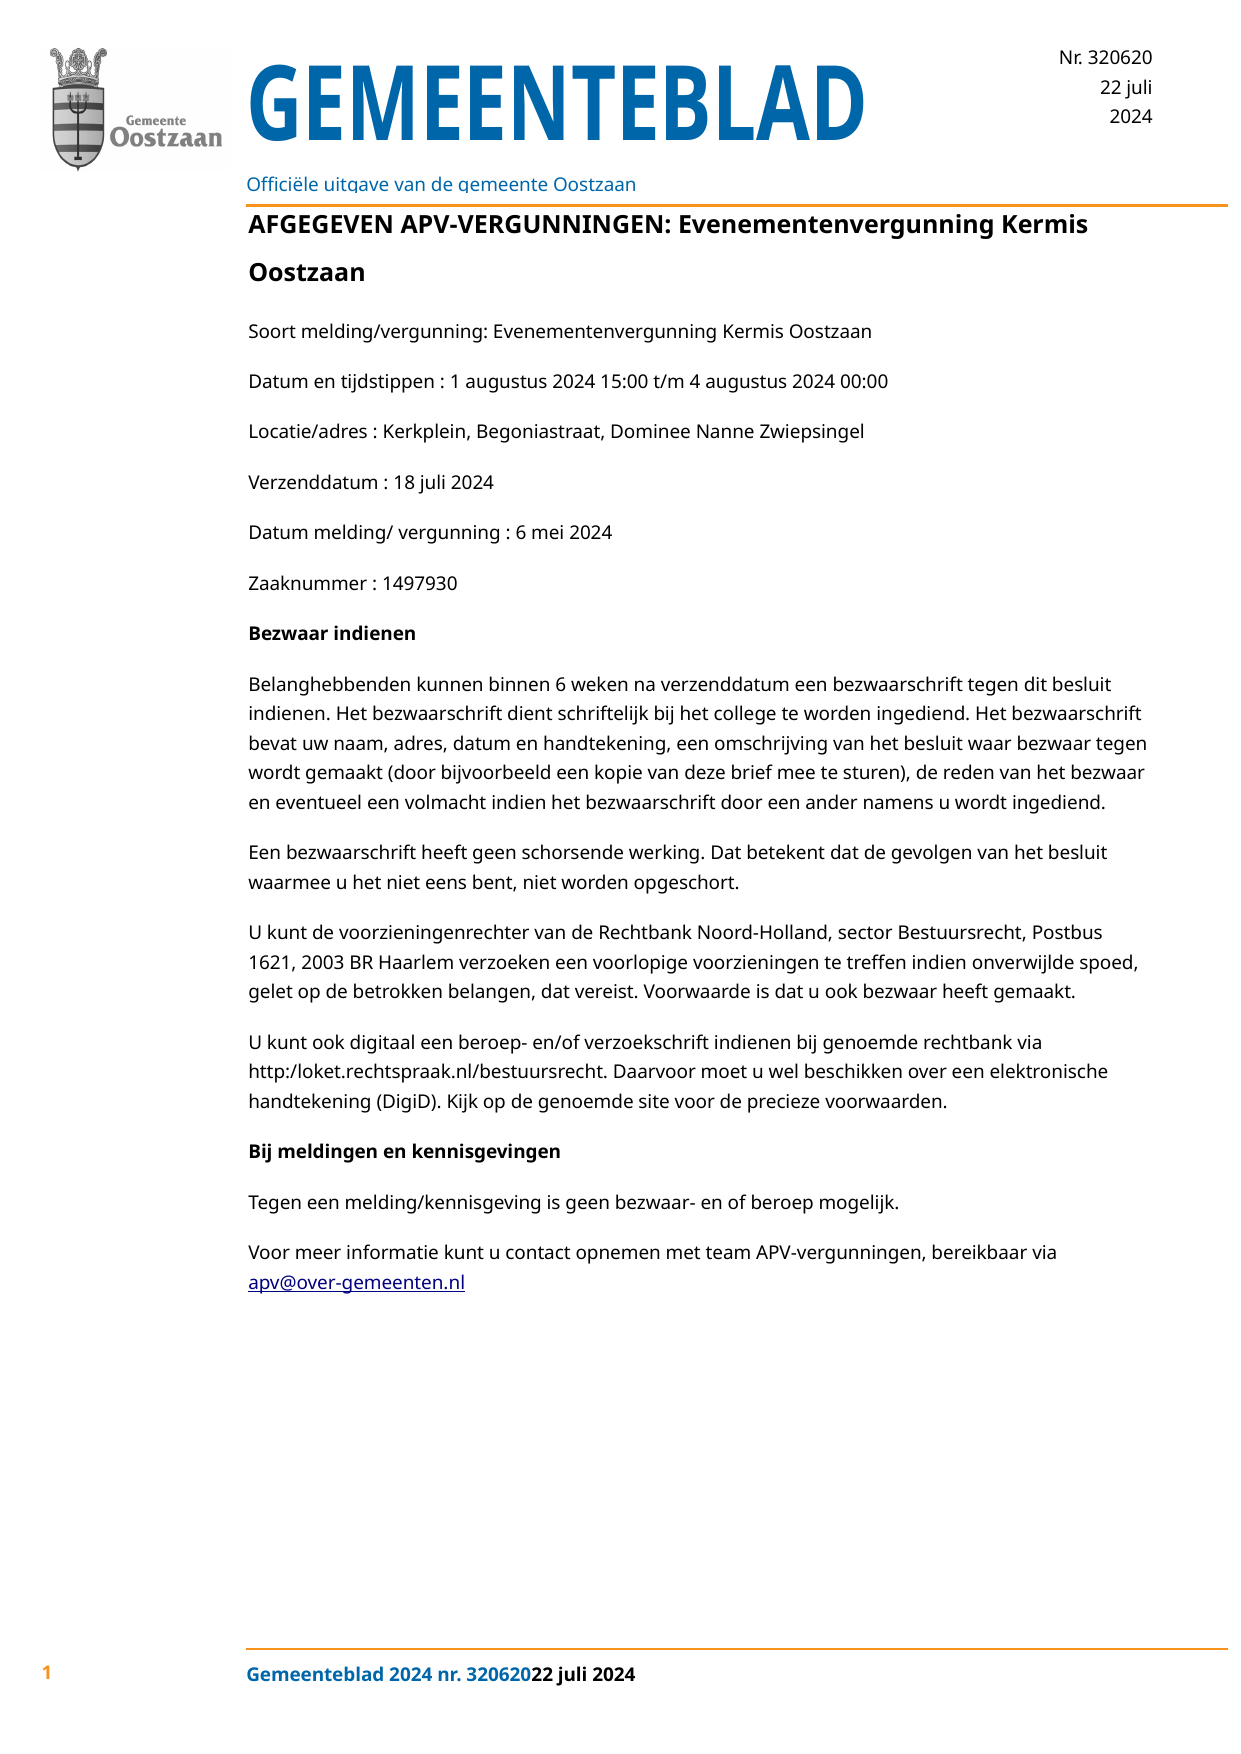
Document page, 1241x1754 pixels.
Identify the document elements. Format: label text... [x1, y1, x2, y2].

text U kunt ook digitaal een beroep- en/of verzoekschrift indienen bij genoemde rechtbank via http:/loket.rechtspraak.nl/bestuursrecht. Daarvoor moet u wel beschikken over een elektronische handtekening (DigiD). Kijk op de genoemde site voor de precieze voorwaarden. [248, 1029, 1152, 1114]
text Voor meer informatie kunt u contact opnemen met team APV-vergunningen, bereikbaar via apv@over-gemeenten.nl [248, 1239, 1152, 1295]
text Tegen een melding/kennisgeving is geen bezwaar- en of beroep mogelijk. [248, 1189, 1152, 1215]
text Belanghebbenden kunnen binnen 6 weken na verzenddatum een bezwaarschrift tegen dit besluit indienen. Het bezwaarschrift dient schriftelijk bij het college te worden ingediend. Het bezwaarschrift bevat uw naam, adres, datum en handtekening, een omschrijving van het besluit waar bezwaar tegen wordt gemaakt (door bijvoorbeeld een kopie van deze brief mee te sturen), de reden van het bezwaar en eventueel een volmacht indien het bezwaarschrift door een ander namens u wordt ingediend. [248, 671, 1152, 815]
picture [41, 47, 231, 172]
text Soort melding/vergunning: Evenementenvergunning Kermis Oostzaan [248, 318, 1152, 344]
text Datum melding/ vergunning : 6 mei 2024 [248, 519, 1152, 545]
text U kunt de voorzieningenrechter van de Rechtbank Noord-Holland, sector Bestuursrecht, Postbus 1621, 2003 BR Haarlem verzoeken een voorlopige voorzieningen te treffen indien onverwijlde spoed, gelet op de betrokken belangen, dat vereist. Voorwaarde is dat u ook bezwaar heeft gemaakt. [248, 919, 1152, 1004]
text Zaaknummer : 1497930 [248, 570, 1152, 596]
text Verzenddatum : 18 juli 2024 [248, 469, 1152, 495]
text Bij meldingen en kennisgevingen [248, 1139, 1152, 1164]
text AFGEGEVEN APV-VERGUNNINGEN: Evenementenvergunning Kermis Oostzaan [248, 207, 1152, 288]
text Een bezwaarschrift heeft geen schorsende werking. Dat betekent dat de gevolgen van het besluit waarmee u het niet eens bent, niet worden opgeschort. [248, 839, 1152, 895]
text Datum en tijdstippen : 1 augustus 2024 15:00 t/m 4 augustus 2024 00:00 [248, 368, 1152, 394]
text Locatie/adres : Kerkplein, Begoniastraat, Dominee Nanne Zwiepsingel [248, 419, 1152, 444]
text Bezwaar indienen [248, 620, 1152, 646]
